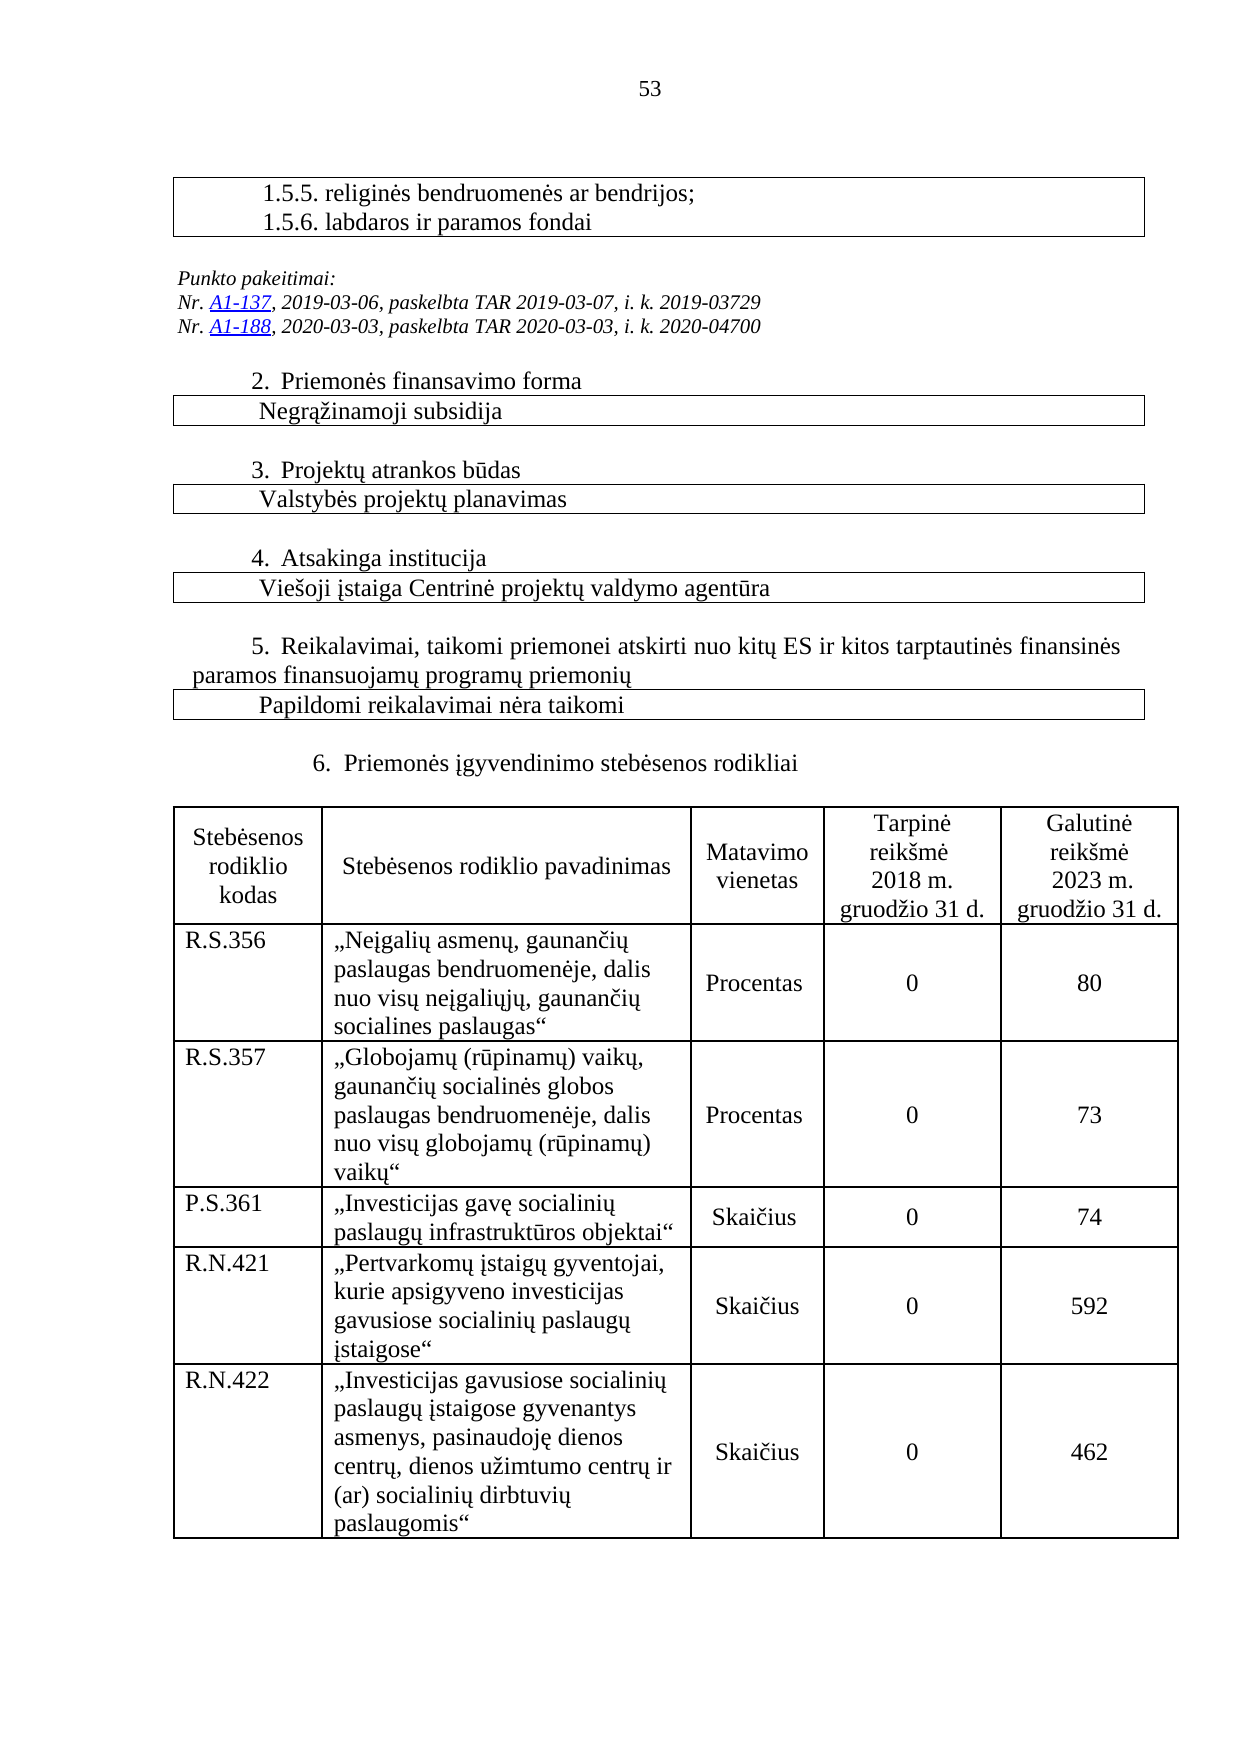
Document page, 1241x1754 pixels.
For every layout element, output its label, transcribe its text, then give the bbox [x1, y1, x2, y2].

table_header Matavimo vienetas [692, 808, 823, 923]
table_header Papildomi reikalavimai nėra taikomi [174, 690, 1144, 719]
table_header Valstybės projektų planavimas [174, 485, 1144, 513]
table_cell „Neįgalių asmenų, gaunančių paslaugas bendruomenėje, dalis nuo visų neįgaliųjų, gaunančių socialines paslaugas“ [323, 925, 690, 1040]
text 5. Reikalavimai, taikomi priemonei atskirti nuo kitų ES ir kitos tarptautinės finansinės paramos finansuojamų programų priemonių [192, 631, 1122, 689]
table_cell Skaičius [692, 1248, 823, 1363]
table_header Stebėsenos rodiklio kodas [175, 808, 321, 923]
table_cell Skaičius [692, 1365, 823, 1537]
text 6. Priemonės įgyvendinimo stebėsenos rodikliai [312, 748, 1122, 777]
text 4. Atsakinga institucija [192, 543, 1122, 572]
table_cell 0 [825, 1042, 1000, 1186]
table_cell R.N.421 [175, 1248, 321, 1363]
table_header Galutinė reikšmė 2023 m. gruodžio 31 d. [1002, 808, 1177, 923]
table_cell R.S.357 [175, 1042, 321, 1186]
table_cell Procentas [692, 925, 823, 1040]
table_cell „Globojamų (rūpinamų) vaikų, gaunančių socialinės globos paslaugas bendruomenėje, dalis nuo visų globojamų (rūpinamų) vaikų“ [323, 1042, 690, 1186]
table_header Viešoji įstaiga Centrinė projektų valdymo agentūra [174, 573, 1144, 602]
table_cell „Investicijas gavusiose socialinių paslaugų įstaigose gyvenantys asmenys, pasinaudoję dienos centrų, dienos užimtumo centrų ir (ar) socialinių dirbtuvių paslaugomis“ [323, 1365, 690, 1537]
table_header Stebėsenos rodiklio pavadinimas [323, 808, 690, 923]
text 3. Projektų atrankos būdas [192, 455, 1122, 483]
table_cell „Investicijas gavę socialinių paslaugų infrastruktūros objektai“ [323, 1188, 690, 1246]
table_cell Skaičius [692, 1188, 823, 1246]
table_cell 74 [1002, 1188, 1177, 1246]
text Punkto pakeitimai: [177, 266, 1122, 289]
table_cell 0 [825, 1248, 1000, 1363]
table_cell 0 [825, 925, 1000, 1040]
text 2. Priemonės finansavimo forma [192, 366, 1122, 395]
table_cell Procentas [692, 1042, 823, 1186]
table_cell 80 [1002, 925, 1177, 1040]
table_header 1.5.5. religinės bendruomenės ar bendrijos; 1.5.6. labdaros ir paramos fondai [174, 178, 1144, 236]
table_header Negrąžinamoji subsidija [174, 396, 1144, 425]
table_cell 592 [1002, 1248, 1177, 1363]
table_header Tarpinė reikšmė 2018 m. gruodžio 31 d. [825, 808, 1000, 923]
table_cell R.S.356 [175, 925, 321, 1040]
text Nr. A1-137, 2019-03-06, paskelbta TAR 2019-03-07, i. k. 2019-03729 [177, 289, 1122, 314]
text Nr. A1-188, 2020-03-03, paskelbta TAR 2020-03-03, i. k. 2020-04700 [177, 314, 1122, 338]
table_cell 0 [825, 1188, 1000, 1246]
table_cell 73 [1002, 1042, 1177, 1186]
table_cell P.S.361 [175, 1188, 321, 1246]
table_cell 462 [1002, 1365, 1177, 1537]
table_cell „Pertvarkomų įstaigų gyventojai, kurie apsigyveno investicijas gavusiose socialinių paslaugų įstaigose“ [323, 1248, 690, 1363]
table_cell R.N.422 [175, 1365, 321, 1537]
table_cell 0 [825, 1365, 1000, 1537]
